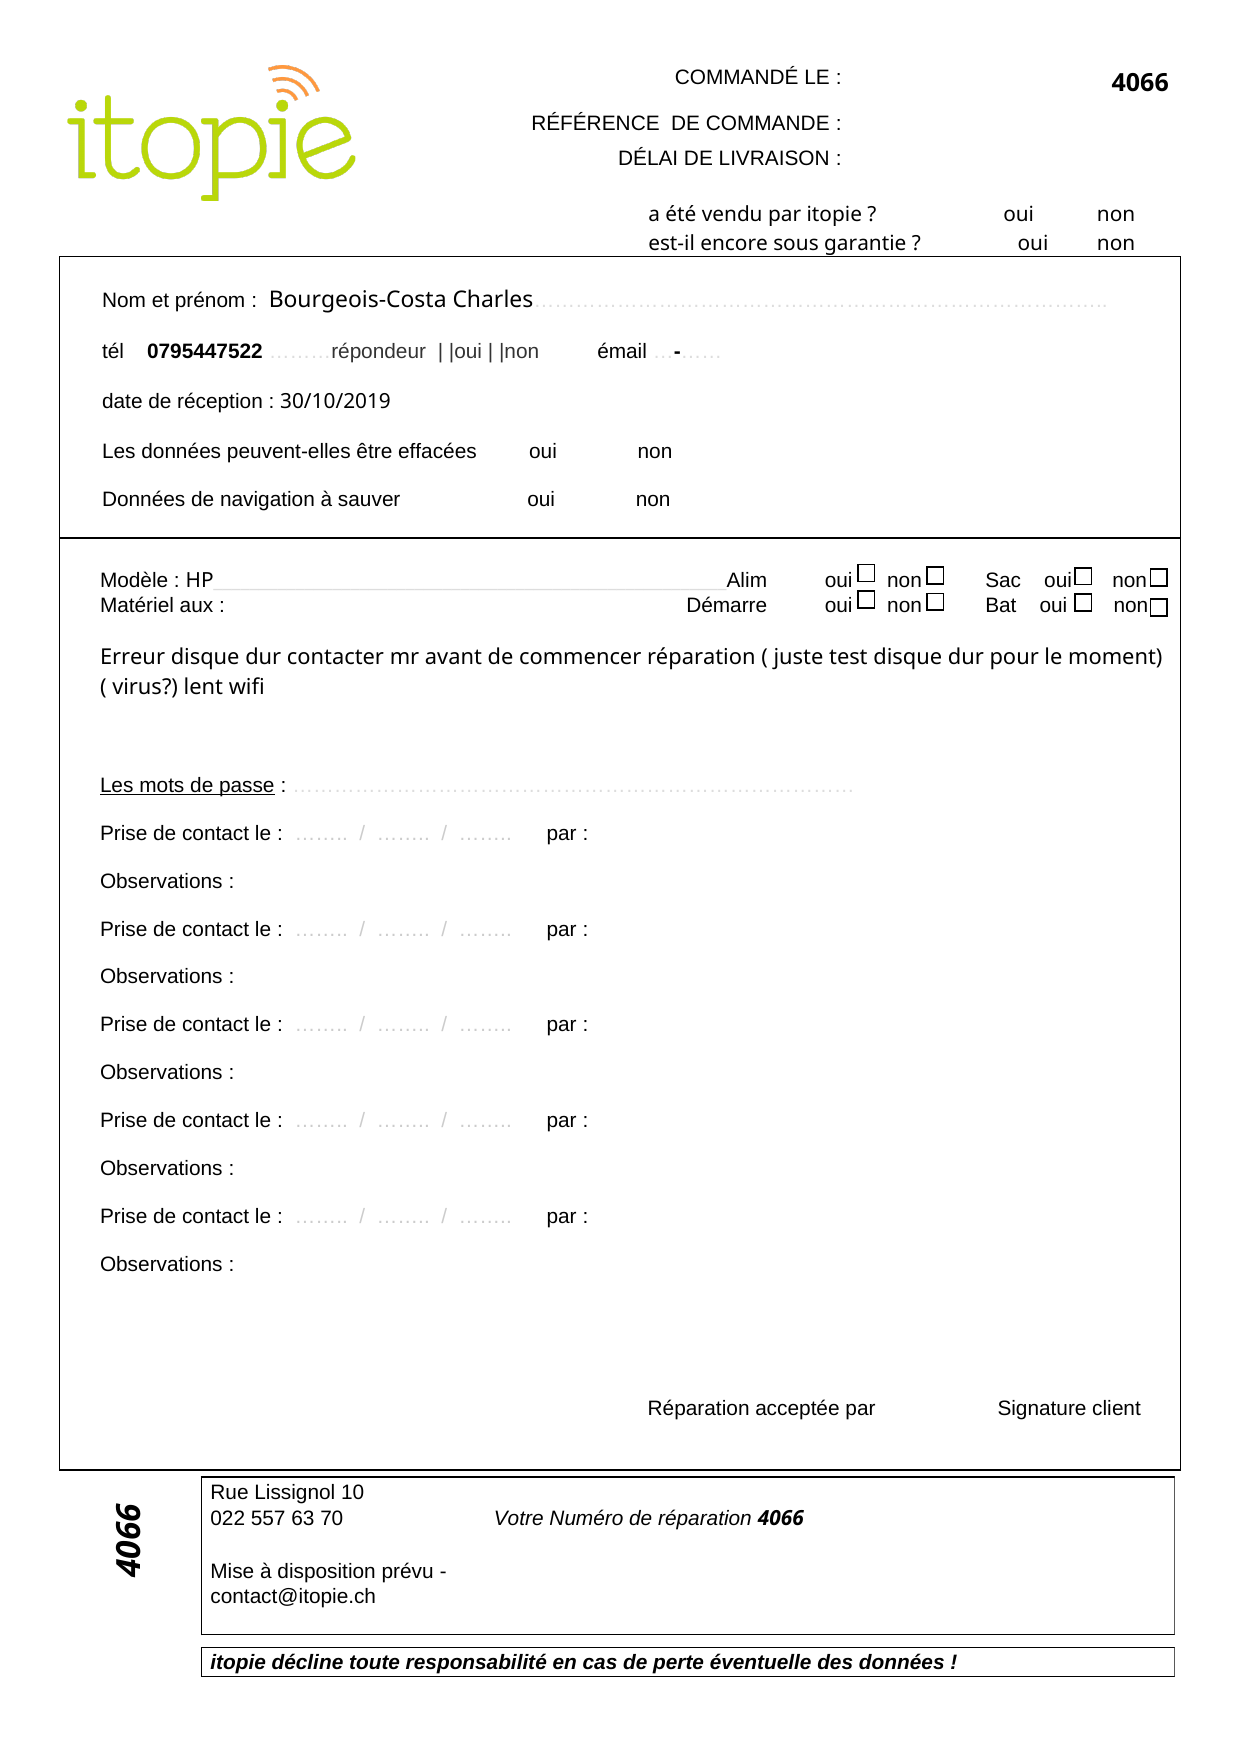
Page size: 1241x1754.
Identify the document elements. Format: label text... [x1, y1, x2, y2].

table_cell [847, 140, 1180, 175]
text Observations : [60, 961, 1180, 988]
table_header 4066 [847, 59, 1180, 104]
text Observations : [60, 1057, 1180, 1084]
table_header COMMANDÉ LE : [490, 59, 847, 104]
text Réparation acceptée par Signature client [60, 1392, 1180, 1419]
text Prise de contact le : …….. / …….. / …….. par : [60, 1009, 1180, 1036]
text Les données peuvent-elles être effacées oui non [60, 436, 1180, 463]
text Prise de contact le : …….. / …….. / …….. par : [60, 1105, 1180, 1132]
text Prise de contact le : …….. / …….. / …….. par : [60, 913, 1180, 940]
text Modèle : HP Alim oui non Sac oui non [948, 562, 1180, 590]
text Modèle : HP Alim oui non Sac oui non [60, 562, 856, 590]
text date de réception : 30/10/2019 [60, 383, 1180, 415]
text Modèle : HP Alim oui non Sac oui non [879, 562, 925, 590]
text Prise de contact le : …….. / …….. / …….. par : [60, 1201, 1180, 1228]
text Les mots de passe : ……………………………………………………………………… [60, 769, 1180, 797]
table_cell DÉLAI DE LIVRAISON : [490, 140, 847, 175]
table_header Rue Lissignol 10 022 557 63 70 Votre Numéro de réparation 4066 Mise à disposition prévu - contact@itopie.ch [195, 1471, 1180, 1641]
text Données de navigation à sauver oui non [60, 484, 1180, 511]
text est-il encore sous garantie ? oui non [59, 228, 1181, 256]
table_cell itopie décline toute responsabilité en cas de perte éventuelle des données ! [195, 1641, 1180, 1683]
text Observations : [60, 1249, 1180, 1276]
picture [67, 65, 356, 201]
text a été vendu par itopie ? oui non [59, 199, 1181, 228]
text Nom et prénom : Bourgeois-Costa Charles……………………………………………………………………….. [60, 280, 1180, 314]
table_cell RÉFÉRENCE DE COMMANDE : [490, 105, 847, 140]
text Observations : [60, 1153, 1180, 1180]
text Matériel aux : Démarre oui non Bat oui non [60, 590, 1180, 617]
table_header 4066 [59, 1471, 195, 1683]
table_cell [847, 105, 1180, 140]
text Observations : [60, 865, 1180, 892]
text Erreur disque dur contacter mr avant de commencer réparation ( juste test disque dur pour le moment) ( virus?) lent wifi [60, 638, 1180, 701]
text tél 0795447522 ………répondeur | |oui | |non émail …-…… [60, 335, 1180, 362]
text Prise de contact le : …….. / …….. / …….. par : [60, 817, 1180, 844]
